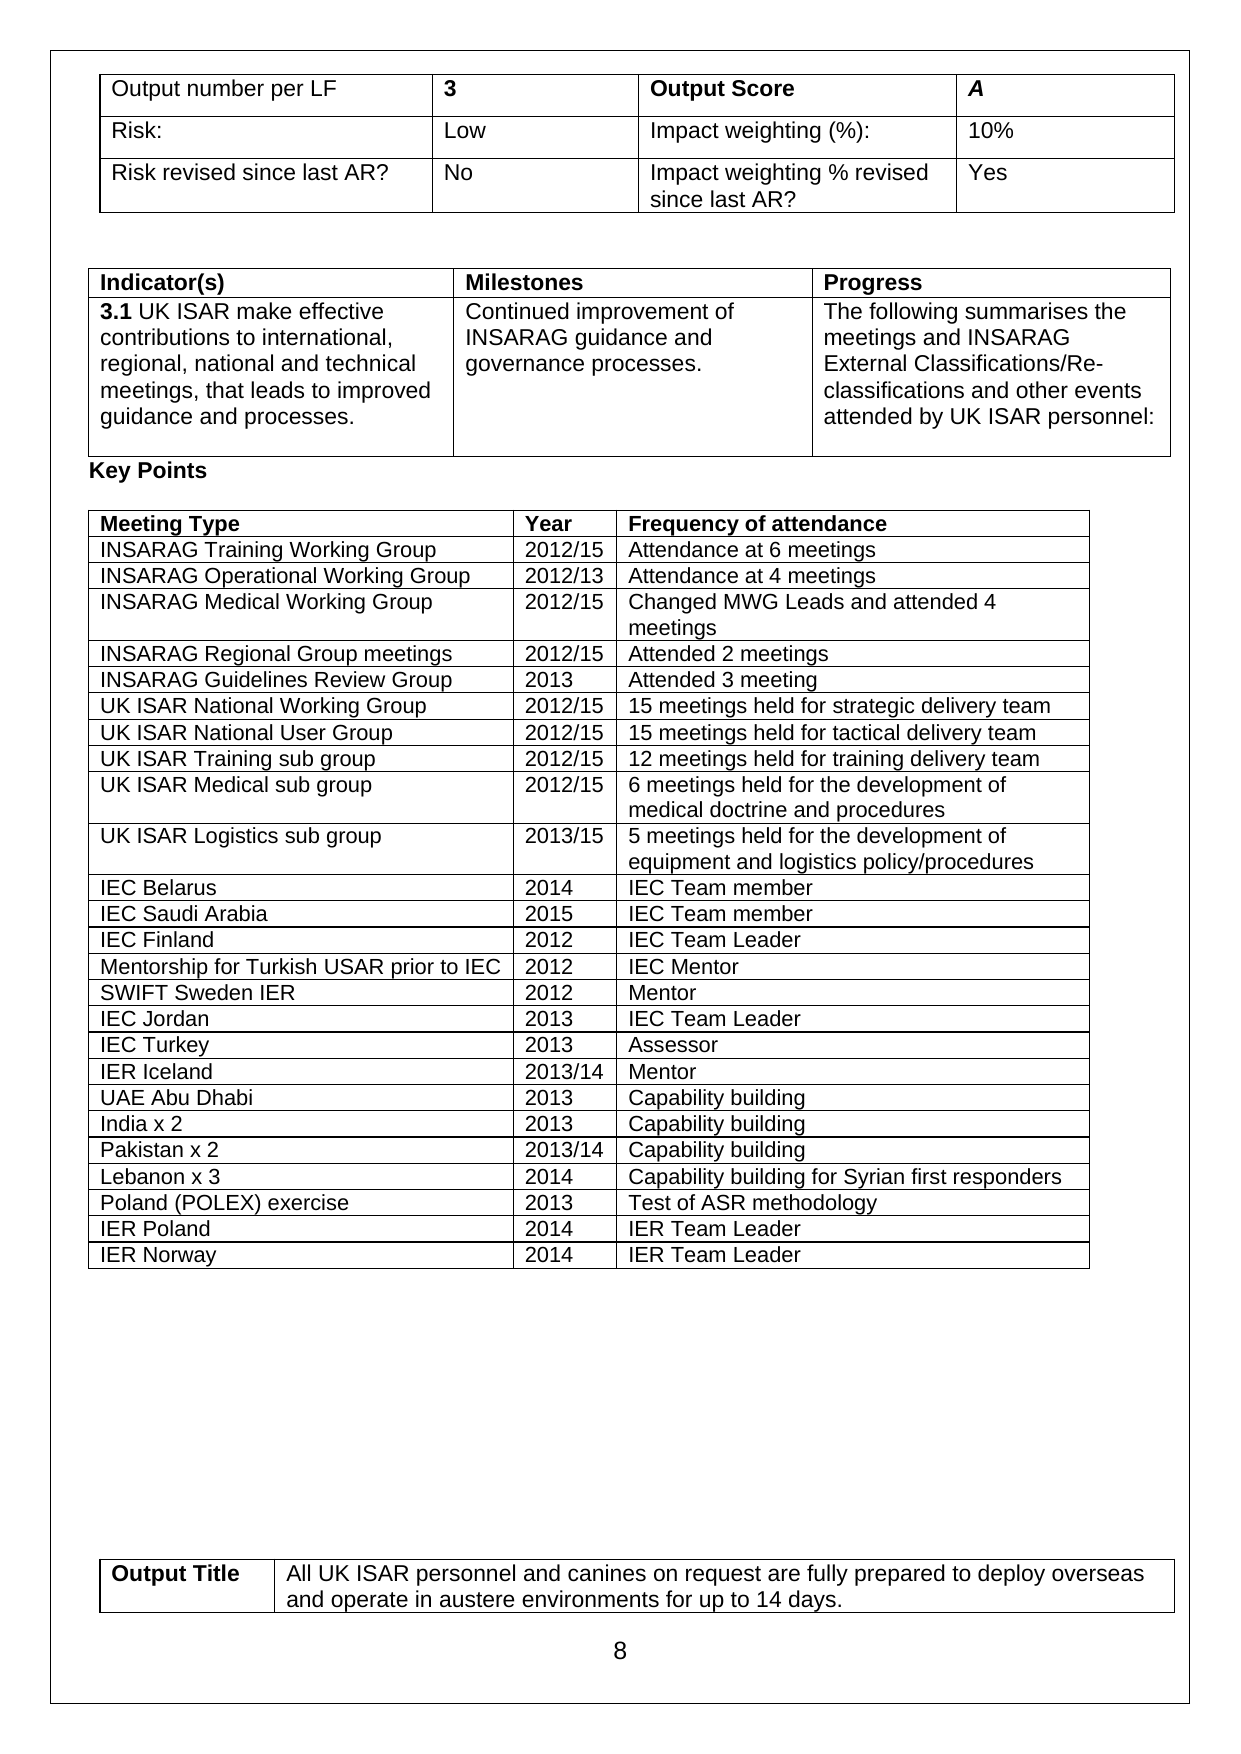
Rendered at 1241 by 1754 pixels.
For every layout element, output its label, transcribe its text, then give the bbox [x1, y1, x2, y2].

table_cell 2014 [514, 1164, 616, 1189]
table_cell Impact weighting % revised since last AR? [639, 159, 956, 212]
table_cell 2012/13 [514, 563, 616, 588]
table_header Frequency of attendance [617, 511, 1089, 536]
table_header Indicator(s) [89, 269, 453, 297]
table_cell Attended 3 meeting [617, 667, 1089, 692]
table_cell INSARAG Training Working Group [89, 537, 513, 562]
table_cell 2012/15 [514, 720, 616, 745]
table_cell Mentorship for Turkish USAR prior to IEC [89, 954, 513, 979]
table_cell IEC Belarus [89, 875, 513, 900]
table_cell INSARAG Guidelines Review Group [89, 667, 513, 692]
table_cell 2012 [514, 928, 616, 953]
table_cell UK ISAR Logistics sub group [89, 824, 513, 874]
table_header All UK ISAR personnel and canines on request are fully prepared to deploy overseas and operate in austere environments for up to 14 days. [275, 1560, 1174, 1612]
table_cell IEC Jordan [89, 1006, 513, 1031]
table_cell 2014 [514, 875, 616, 900]
table_cell 10% [957, 117, 1174, 158]
table_cell Risk: [101, 117, 432, 158]
table_cell A [957, 75, 1174, 116]
table_cell IEC Team member [617, 901, 1089, 926]
table_cell Continued improvement of INSARAG guidance and governance processes. [454, 298, 812, 456]
table_cell UK ISAR National Working Group [89, 693, 513, 718]
table_cell Attended 2 meetings [617, 641, 1089, 666]
table_cell 15 meetings held for tactical delivery team [617, 720, 1089, 745]
table_cell IEC Saudi Arabia [89, 901, 513, 926]
table_cell 2013/15 [514, 824, 616, 874]
table_cell INSARAG Operational Working Group [89, 563, 513, 588]
table_cell Capability building [617, 1085, 1089, 1110]
table_cell IER Team Leader [617, 1216, 1089, 1241]
table_cell Output number per LF [101, 75, 432, 116]
table_cell Assessor [617, 1033, 1089, 1058]
table_cell INSARAG Regional Group meetings [89, 641, 513, 666]
table_cell Capability building for Syrian first responders [617, 1164, 1089, 1189]
table_cell Impact weighting (%): [639, 117, 956, 158]
table_cell 2013 [514, 667, 616, 692]
table_cell 2013/14 [514, 1138, 616, 1163]
table_cell UK ISAR Medical sub group [89, 772, 513, 822]
table_header Milestones [454, 269, 812, 297]
table_header Meeting Type [89, 511, 513, 536]
table_header Progress [813, 269, 1170, 297]
table_cell Attendance at 6 meetings [617, 537, 1089, 562]
table_cell IER Norway [89, 1243, 513, 1268]
table_cell UAE Abu Dhabi [89, 1085, 513, 1110]
table_cell 2013 [514, 1111, 616, 1136]
table_cell 2014 [514, 1216, 616, 1241]
table_cell 2013 [514, 1006, 616, 1031]
table_cell UK ISAR Training sub group [89, 746, 513, 771]
table_cell The following summarises the meetings and INSARAG External Classifications/Re-classifications and other events attended by UK ISAR personnel: [813, 298, 1170, 456]
table_cell 2012/15 [514, 641, 616, 666]
table_cell 2012/15 [514, 589, 616, 640]
table_cell IEC Team Leader [617, 1006, 1089, 1031]
table_cell 2014 [514, 1243, 616, 1268]
table_cell 2012/15 [514, 772, 616, 822]
table_cell 2013 [514, 1033, 616, 1058]
table_cell IER Iceland [89, 1059, 513, 1084]
table_cell 2012/15 [514, 537, 616, 562]
table_cell IEC Team member [617, 875, 1089, 900]
text Key Points [89, 457, 1152, 483]
table_cell 2015 [514, 901, 616, 926]
table_cell Mentor [617, 1059, 1089, 1084]
table_cell Low [433, 117, 638, 158]
table_cell Output Score [639, 75, 956, 116]
table_cell IER Poland [89, 1216, 513, 1241]
table_cell INSARAG Medical Working Group [89, 589, 513, 640]
table_cell Pakistan x 2 [89, 1138, 513, 1163]
table_cell IER Team Leader [617, 1243, 1089, 1268]
table_cell UK ISAR National User Group [89, 720, 513, 745]
table_cell IEC Team Leader [617, 928, 1089, 953]
table_cell India x 2 [89, 1111, 513, 1136]
table_cell 3.1 UK ISAR make effective contributions to international, regional, national and technical meetings, that leads to improved guidance and processes. [89, 298, 453, 456]
table_cell Capability building [617, 1111, 1089, 1136]
table_cell IEC Mentor [617, 954, 1089, 979]
table_cell Mentor [617, 980, 1089, 1005]
table_cell 15 meetings held for strategic delivery team [617, 693, 1089, 718]
table_cell Changed MWG Leads and attended 4 meetings [617, 589, 1089, 640]
table_cell 3 [433, 75, 638, 116]
table_cell Yes [957, 159, 1174, 212]
table_cell 2012 [514, 954, 616, 979]
table_cell 2013 [514, 1190, 616, 1215]
table_cell 5 meetings held for the development of equipment and logistics policy/procedures [617, 824, 1089, 874]
table_header Output Title [101, 1560, 274, 1612]
table_cell 2013/14 [514, 1059, 616, 1084]
table_cell IEC Finland [89, 928, 513, 953]
table_cell 2012 [514, 980, 616, 1005]
table_cell Capability building [617, 1138, 1089, 1163]
table_cell 2012/15 [514, 693, 616, 718]
table_cell Attendance at 4 meetings [617, 563, 1089, 588]
table_cell No [433, 159, 638, 212]
table_cell 2013 [514, 1085, 616, 1110]
table_cell Poland (POLEX) exercise [89, 1190, 513, 1215]
table_cell Test of ASR methodology [617, 1190, 1089, 1215]
table_cell Lebanon x 3 [89, 1164, 513, 1189]
table_cell 12 meetings held for training delivery team [617, 746, 1089, 771]
table_cell Risk revised since last AR? [101, 159, 432, 212]
table_cell IEC Turkey [89, 1033, 513, 1058]
table_header Year [514, 511, 616, 536]
table_cell 2012/15 [514, 746, 616, 771]
table_cell 6 meetings held for the development of medical doctrine and procedures [617, 772, 1089, 822]
table_cell SWIFT Sweden IER [89, 980, 513, 1005]
